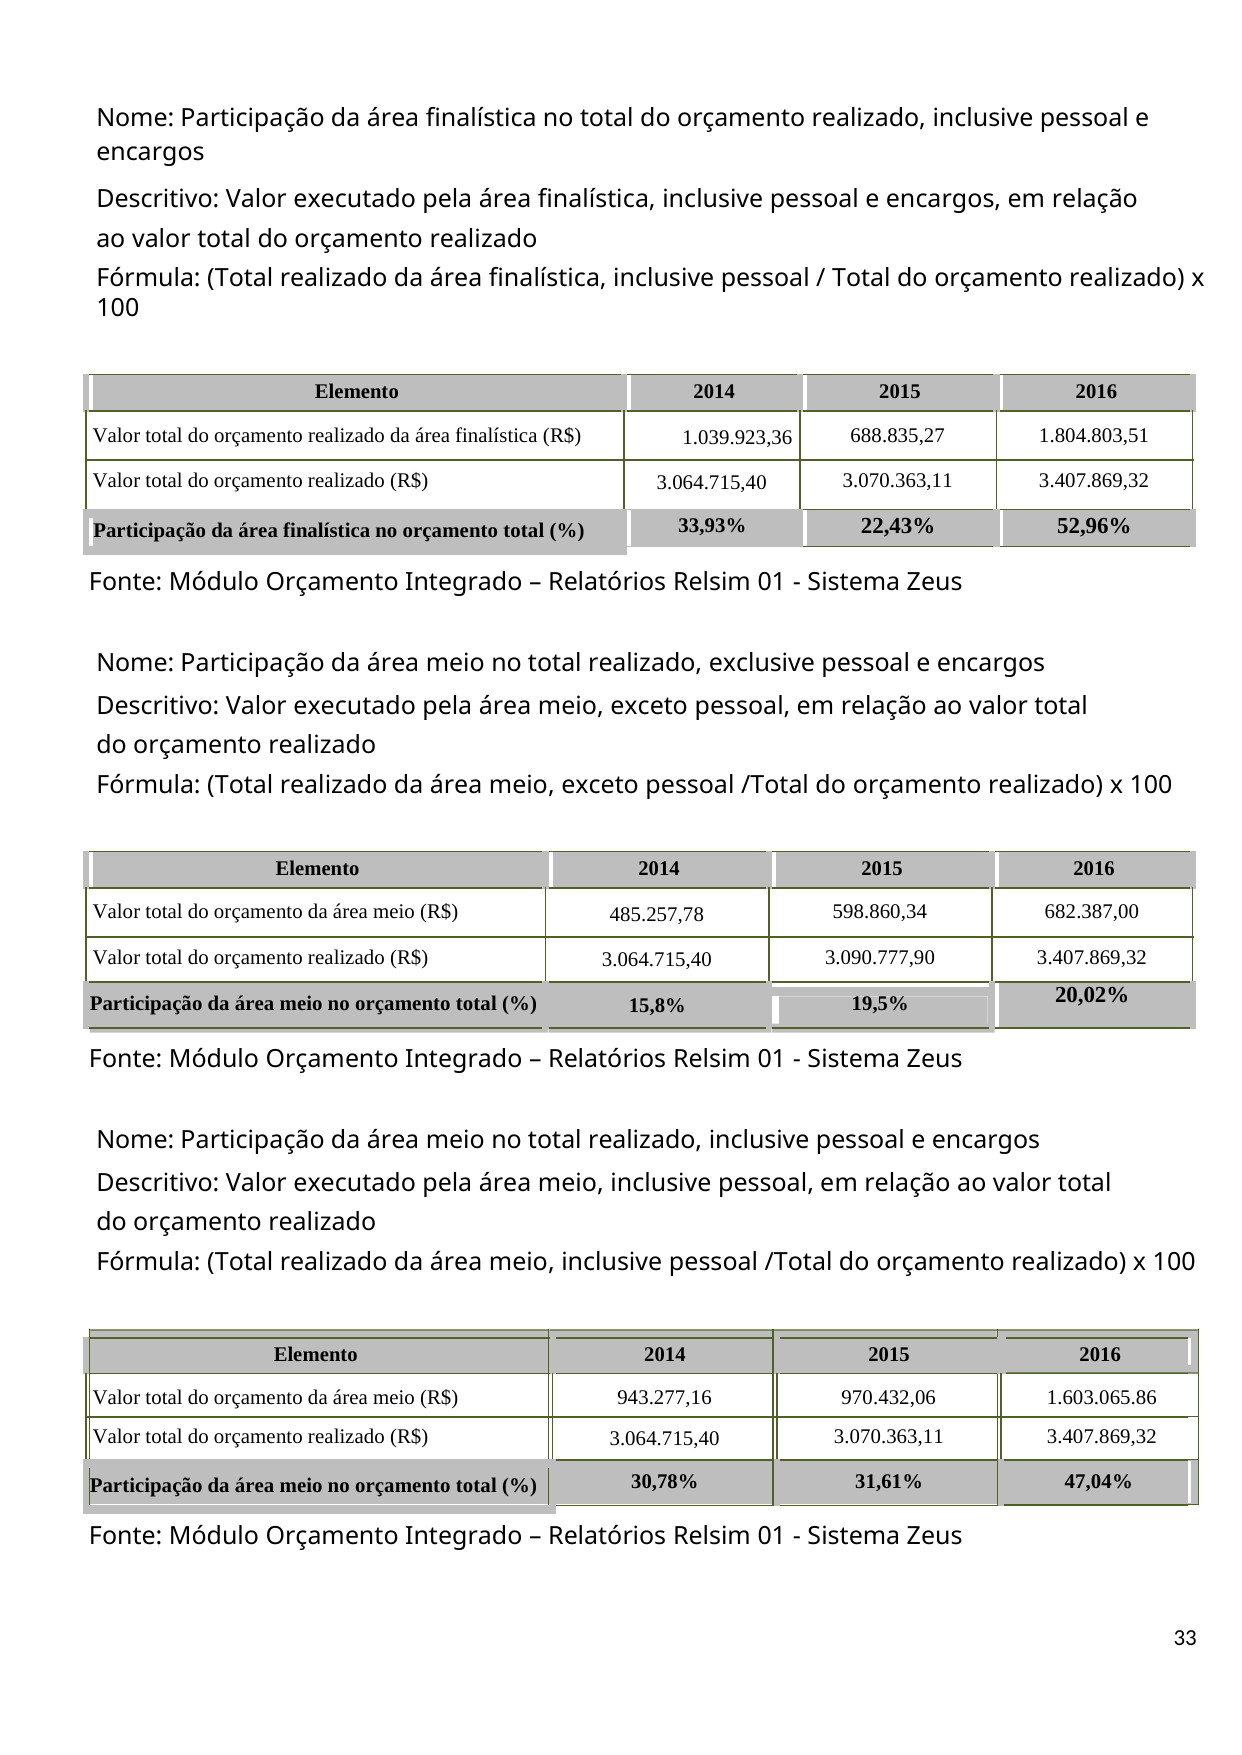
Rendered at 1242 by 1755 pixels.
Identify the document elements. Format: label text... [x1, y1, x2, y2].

table_cell 20,02% [999, 983, 1190, 1027]
text Fonte: Módulo Orçamento Integrado – Relatórios Relsim 01 - Sistema Zeus [89, 563, 1210, 597]
table_cell Valor total do orçamento da área meio (R$) [90, 1374, 548, 1416]
text Fórmula: (Total realizado da área meio, inclusive pessoal /Total do orçamento realizado) x 100 [96, 1247, 1210, 1276]
table_header 2016 [1006, 1339, 1188, 1365]
table_header 2014 [556, 1339, 772, 1373]
table_cell [549, 983, 766, 987]
table_cell Valor total do orçamento realizado (R$) [87, 938, 545, 981]
table_cell 3.064.715,40 [625, 461, 799, 508]
text Descritivo: Valor executado pela área finalística, inclusive pessoal e encargos, em relação ao valor total do orçamento realizado [96, 181, 1160, 254]
table_cell 3.407.869,32 [1002, 1418, 1188, 1459]
table_header [549, 852, 553, 887]
table_cell Participação da área finalística no orçamento total (%) [93, 518, 621, 546]
table_cell 943.277,16 [553, 1374, 772, 1416]
table_cell Participação da área meio no orçamento total (%) [90, 1468, 548, 1504]
table_cell 22,43% [807, 510, 993, 546]
table_cell [627, 510, 631, 546]
table_header [772, 852, 776, 887]
text Fonte: Módulo Orçamento Integrado – Relatórios Relsim 01 - Sistema Zeus [89, 1041, 1210, 1075]
table_cell 3.407.869,32 [997, 461, 1192, 508]
table_header Elemento [93, 375, 621, 410]
table_cell 3.090.777,90 [770, 938, 991, 981]
text Descritivo: Valor executado pela área meio, inclusive pessoal, em relação ao valor total do orçamento realizado [96, 1165, 1118, 1238]
table_cell [803, 510, 807, 546]
table_cell [89, 518, 93, 546]
table_header [89, 375, 93, 410]
table_cell 1.804.803,51 [997, 412, 1192, 459]
table_cell 3.064.715,40 [553, 1418, 772, 1459]
table_cell Valor total do orçamento realizado (R$) [90, 1418, 548, 1459]
table_header 2016 [999, 852, 1190, 887]
table_header 2016 [1003, 375, 1190, 410]
text Descritivo: Valor executado pela área meio, exceto pessoal, em relação ao valor total do orçamento realizado [96, 688, 1098, 761]
table_header [627, 375, 631, 410]
table_header 2014 [553, 852, 766, 887]
table_cell 682.387,00 [993, 889, 1192, 936]
table_cell 19,5% [772, 983, 989, 987]
table_cell 688.835,27 [801, 412, 996, 459]
text Nome: Participação da área meio no total realizado, inclusive pessoal e encargos [96, 1122, 1210, 1156]
table_cell 19,5% [772, 996, 779, 1023]
table_header [89, 852, 93, 887]
table_header [803, 375, 807, 410]
table_cell 1.039.923,36 [625, 412, 799, 459]
table_cell Valor total do orçamento realizado da área finalística (R$) [87, 412, 623, 459]
text Fonte: Módulo Orçamento Integrado – Relatórios Relsim 01 - Sistema Zeus [89, 1518, 1210, 1552]
table_cell 598.860,34 [770, 889, 991, 936]
text Nome: Participação da área meio no total realizado, exclusive pessoal e encargos [96, 645, 1210, 679]
table_cell 31,61% [780, 1461, 997, 1504]
table_header Elemento [90, 1339, 548, 1373]
table_cell 33,93% [631, 510, 797, 546]
table_cell 52,96% [1003, 510, 1190, 546]
table_cell 3.070.363,11 [801, 461, 996, 508]
table_cell 15,8% [549, 999, 766, 1022]
table_header 2015 [807, 375, 993, 410]
table_cell 970.432,06 [778, 1374, 997, 1416]
table_header 2015 [780, 1339, 997, 1373]
table_cell 3.064.715,40 [546, 938, 768, 981]
table_cell [995, 983, 999, 1027]
text Fórmula: (Total realizado da área finalística, inclusive pessoal / Total do orçamento realizado) x 100 [96, 263, 1210, 322]
table_cell 3.070.363,11 [778, 1418, 997, 1459]
table_header 2015 [776, 852, 989, 887]
table_cell 47,04% [1005, 1461, 1188, 1503]
table_header [995, 852, 999, 887]
table_cell 1.603.065.86 [1002, 1374, 1188, 1416]
table_cell 30,78% [556, 1461, 772, 1504]
table_cell Valor total do orçamento realizado (R$) [87, 461, 623, 508]
text Fórmula: (Total realizado da área meio, exceto pessoal /Total do orçamento realizado) x 100 [96, 770, 1210, 799]
table_cell 3.407.869,32 [993, 938, 1192, 981]
table_cell 485.257,78 [546, 889, 768, 936]
table_header 2014 [631, 375, 797, 410]
table_cell [89, 983, 542, 987]
table_header Elemento [93, 852, 542, 887]
text Nome: Participação da área finalística no total do orçamento realizado, inclusive pessoal e encargos [96, 100, 1210, 168]
table_cell Participação da área meio no orçamento total (%) [89, 997, 542, 1023]
table_cell Valor total do orçamento da área meio (R$) [87, 889, 545, 936]
